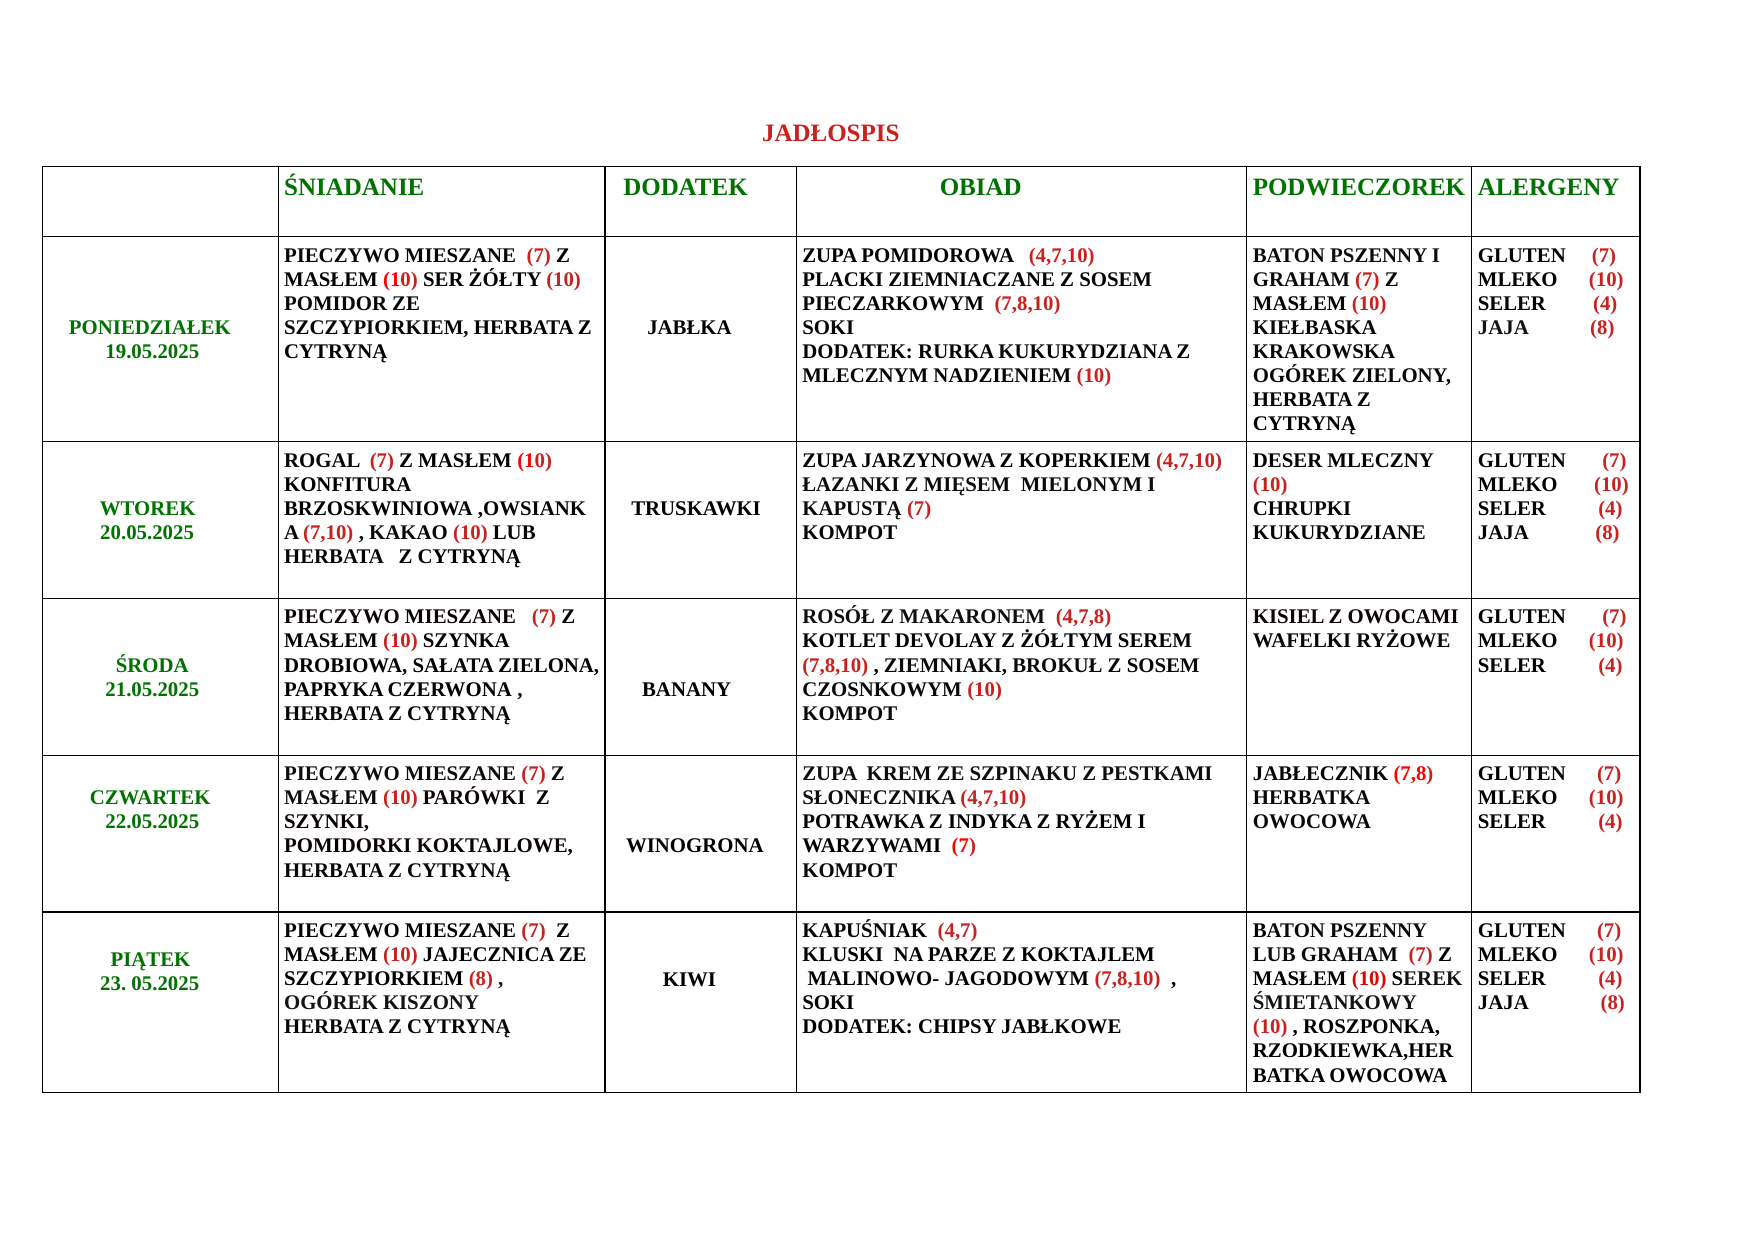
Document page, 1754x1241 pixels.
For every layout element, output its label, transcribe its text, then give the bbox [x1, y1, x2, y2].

table_cell KIWI [606, 913, 796, 1092]
table_cell PIECZYWO MIESZANE (7) Z MASŁEM (10) JAJECZNICA ZE SZCZYPIORKIEM (8) , OGÓREK KISZONY HERBATA Z CYTRYNĄ [279, 913, 604, 1092]
table_cell GLUTEN (7) MLEKO (10) SELER (4) JAJA (8) [1472, 913, 1639, 1092]
table_cell ROGAL (7) Z MASŁEM (10) KONFITURA BRZOSKWINIOWA ,OWSIANKA (7,10) , KAKAO (10) LUB HERBATA Z CYTRYNĄ [279, 442, 604, 598]
table_cell GLUTEN (7) MLEKO (10) SELER (4) JAJA (8) [1472, 237, 1639, 441]
table_cell TRUSKAWKI [606, 442, 796, 598]
table_cell DESER MLECZNY (10) CHRUPKI KUKURYDZIANE [1247, 442, 1471, 598]
table_cell JABŁKA [606, 237, 796, 441]
table_header ŚNIADANIE [279, 167, 604, 236]
table_cell KAPUŚNIAK (4,7) KLUSKI NA PARZE Z KOKTAJLEM MALINOWO- JAGODOWYM (7,8,10) , SOKI DODATEK: CHIPSY JABŁKOWE [797, 913, 1246, 1092]
table_cell GLUTEN (7) MLEKO (10) SELER (4) [1472, 599, 1639, 754]
table_cell GLUTEN (7) MLEKO (10) SELER (4) [1472, 756, 1639, 911]
table_cell ZUPA POMIDOROWA (4,7,10) PLACKI ZIEMNIACZANE Z SOSEM PIECZARKOWYM (7,8,10) SOKI DODATEK: RURKA KUKURYDZIANA Z MLECZNYM NADZIENIEM (10) [797, 237, 1246, 441]
table_header ALERGENY [1472, 167, 1639, 236]
table_cell WINOGRONA [606, 756, 796, 911]
table_cell GLUTEN (7) MLEKO (10) SELER (4) JAJA (8) [1472, 442, 1639, 598]
table_cell ZUPA JARZYNOWA Z KOPERKIEM (4,7,10) ŁAZANKI Z MIĘSEM MIELONYM I KAPUSTĄ (7) KOMPOT [797, 442, 1246, 598]
table_cell PONIEDZIAŁEK 19.05.2025 [43, 237, 278, 441]
table_cell PIECZYWO MIESZANE (7) Z MASŁEM (10) SER ŻÓŁTY (10) POMIDOR ZE SZCZYPIORKIEM, HERBATA Z CYTRYNĄ [279, 237, 604, 441]
table_cell ROSÓŁ Z MAKARONEM (4,7,8) KOTLET DEVOLAY Z ŻÓŁTYM SEREM (7,8,10) , ZIEMNIAKI, BROKUŁ Z SOSEM CZOSNKOWYM (10) KOMPOT [797, 599, 1246, 754]
table_cell WTOREK 20.05.2025 [43, 442, 278, 598]
table_cell ZUPA KREM ZE SZPINAKU Z PESTKAMI SŁONECZNIKA (4,7,10) POTRAWKA Z INDYKA Z RYŻEM I WARZYWAMI (7) KOMPOT [797, 756, 1246, 911]
table_header DODATEK [606, 167, 796, 236]
table_cell CZWARTEK 22.05.2025 [43, 756, 278, 911]
table_cell KISIEL Z OWOCAMI WAFELKI RYŻOWE [1247, 599, 1471, 754]
table_cell ŚRODA 21.05.2025 [43, 599, 278, 754]
table_cell PIECZYWO MIESZANE (7) Z MASŁEM (10) SZYNKA DROBIOWA, SAŁATA ZIELONA, PAPRYKA CZERWONA , HERBATA Z CYTRYNĄ [279, 599, 604, 754]
table_header [43, 167, 278, 236]
text JADŁOSPIS [118, 118, 1636, 147]
table_cell BATON PSZENNY I GRAHAM (7) Z MASŁEM (10) KIEŁBASKA KRAKOWSKA OGÓREK ZIELONY, HERBATA Z CYTRYNĄ [1247, 237, 1471, 441]
table_cell BANANY [606, 599, 796, 754]
table_header PODWIECZOREK [1247, 167, 1471, 236]
table_cell PIĄTEK 23. 05.2025 [43, 913, 278, 1092]
table_cell PIECZYWO MIESZANE (7) Z MASŁEM (10) PARÓWKI Z SZYNKI, POMIDORKI KOKTAJLOWE, HERBATA Z CYTRYNĄ [279, 756, 604, 911]
table_cell JABŁECZNIK (7,8) HERBATKA OWOCOWA [1247, 756, 1471, 911]
table_cell BATON PSZENNY LUB GRAHAM (7) Z MASŁEM (10) SEREK ŚMIETANKOWY (10) , ROSZPONKA, RZODKIEWKA,HERBATKA OWOCOWA [1247, 913, 1471, 1092]
table_header OBIAD [797, 167, 1246, 236]
